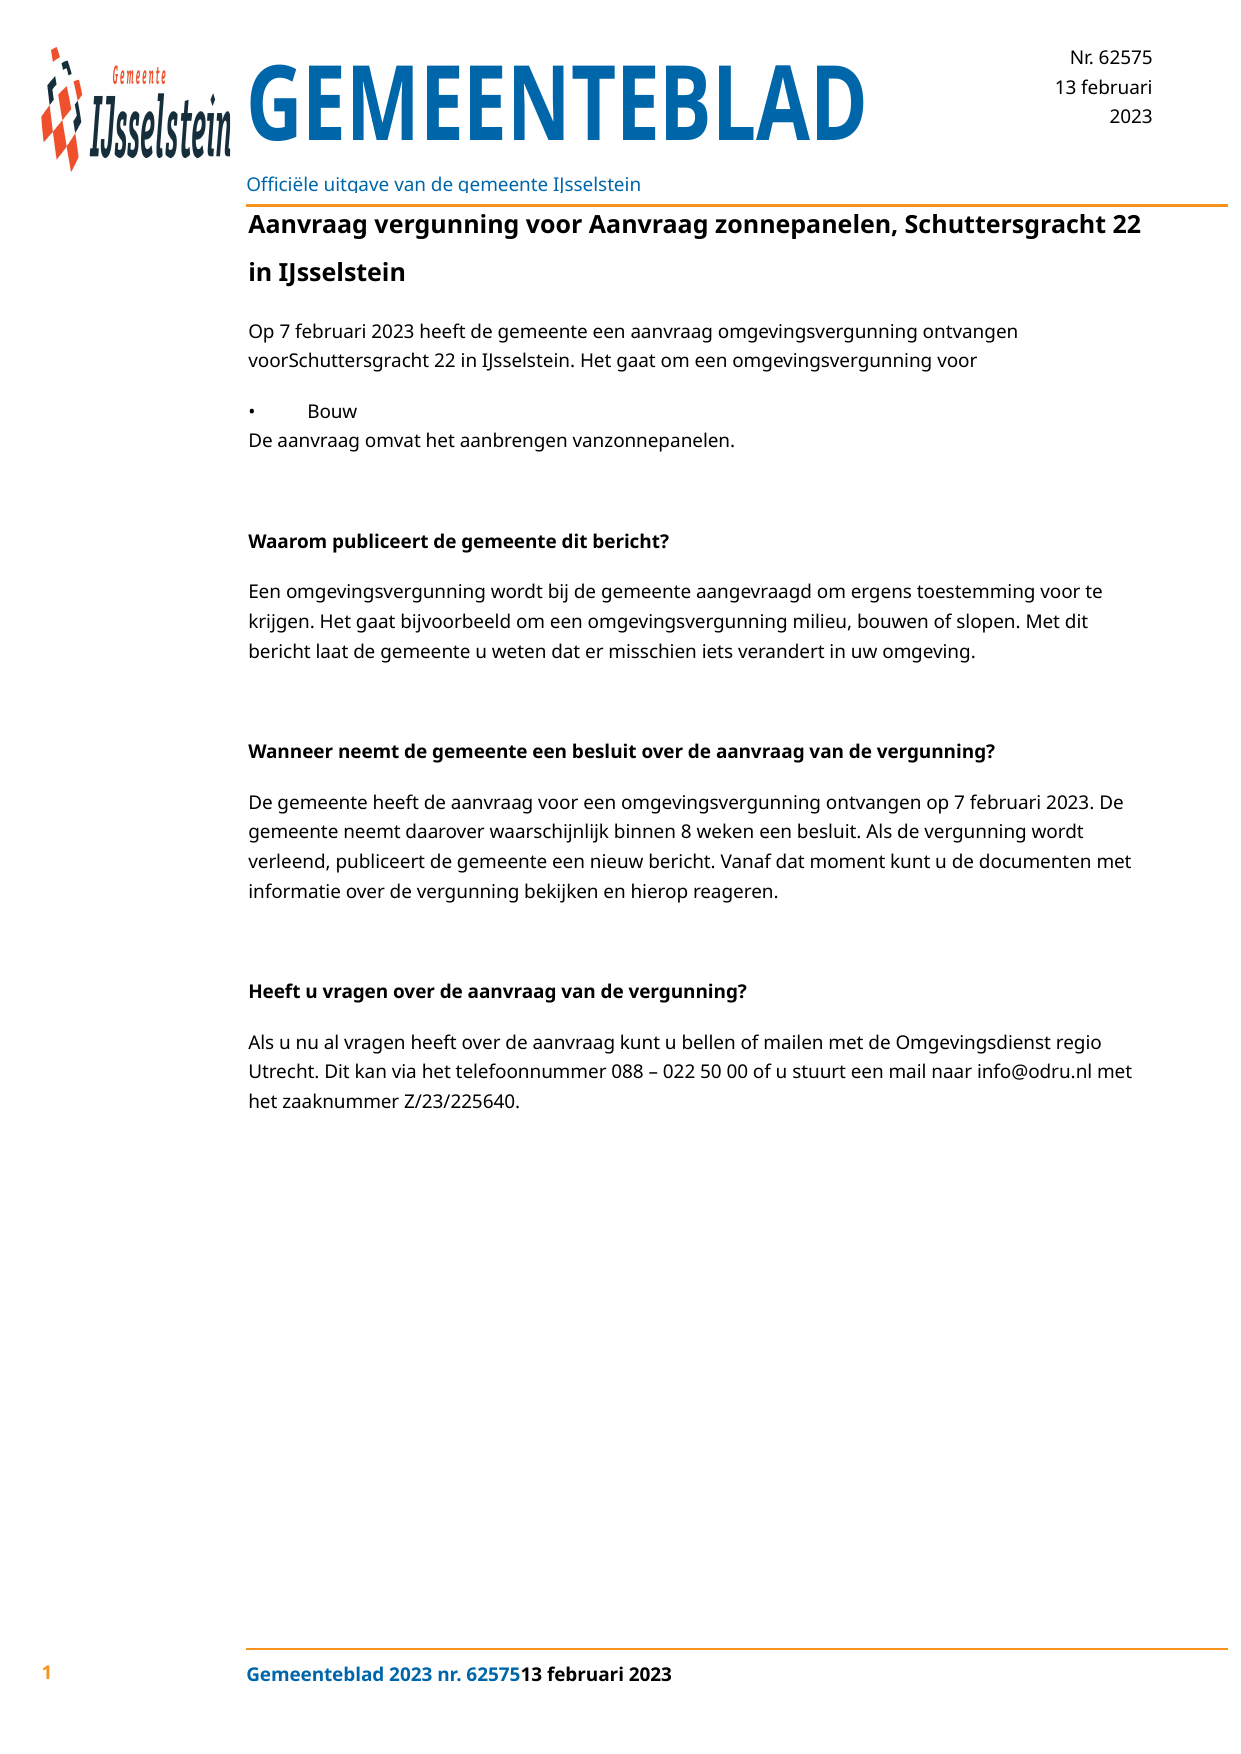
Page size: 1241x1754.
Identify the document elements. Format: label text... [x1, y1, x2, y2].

text Op 7 februari 2023 heeft de gemeente een aanvraag omgevingsvergunning ontvangen voorSchuttersgracht 22 in IJsselstein. Het gaat om een omgevingsvergunning voor [248, 318, 1152, 373]
text Aanvraag vergunning voor Aanvraag zonnepanelen, Schuttersgracht 22 in IJsselstein [248, 207, 1152, 288]
text De gemeente heeft de aanvraag voor een omgevingsvergunning ontvangen op 7 februari 2023. De gemeente neemt daarover waarschijnlijk binnen 8 weken een besluit. Als de vergunning wordt verleend, publiceert de gemeente een nieuw bericht. Vanaf dat moment kunt u de documenten met informatie over de vergunning bekijken en hierop reageren. [248, 789, 1152, 904]
list Bouw [248, 398, 1152, 424]
text Heeft u vragen over de aanvraag van de vergunning? [248, 979, 1152, 1004]
text Een omgevingsvergunning wordt bij de gemeente aangevraagd om ergens toestemming voor te krijgen. Het gaat bijvoorbeeld om een omgevingsvergunning milieu, bouwen of slopen. Met dit bericht laat de gemeente u weten dat er misschien iets verandert in uw omgeving. [248, 579, 1152, 664]
text Waarom publiceert de gemeente dit bericht? [248, 528, 1152, 554]
text Wanneer neemt de gemeente een besluit over de aanvraag van de vergunning? [248, 739, 1152, 764]
picture [41, 47, 231, 172]
text Als u nu al vragen heeft over de aanvraag kunt u bellen of mailen met de Omgevingsdienst regio Utrecht. Dit kan via het telefoonnummer 088 – 022 50 00 of u stuurt een mail naar info@odru.nl met het zaaknummer Z/23/225640. [248, 1029, 1152, 1114]
text De aanvraag omvat het aanbrengen vanzonnepanelen. [248, 427, 1152, 453]
